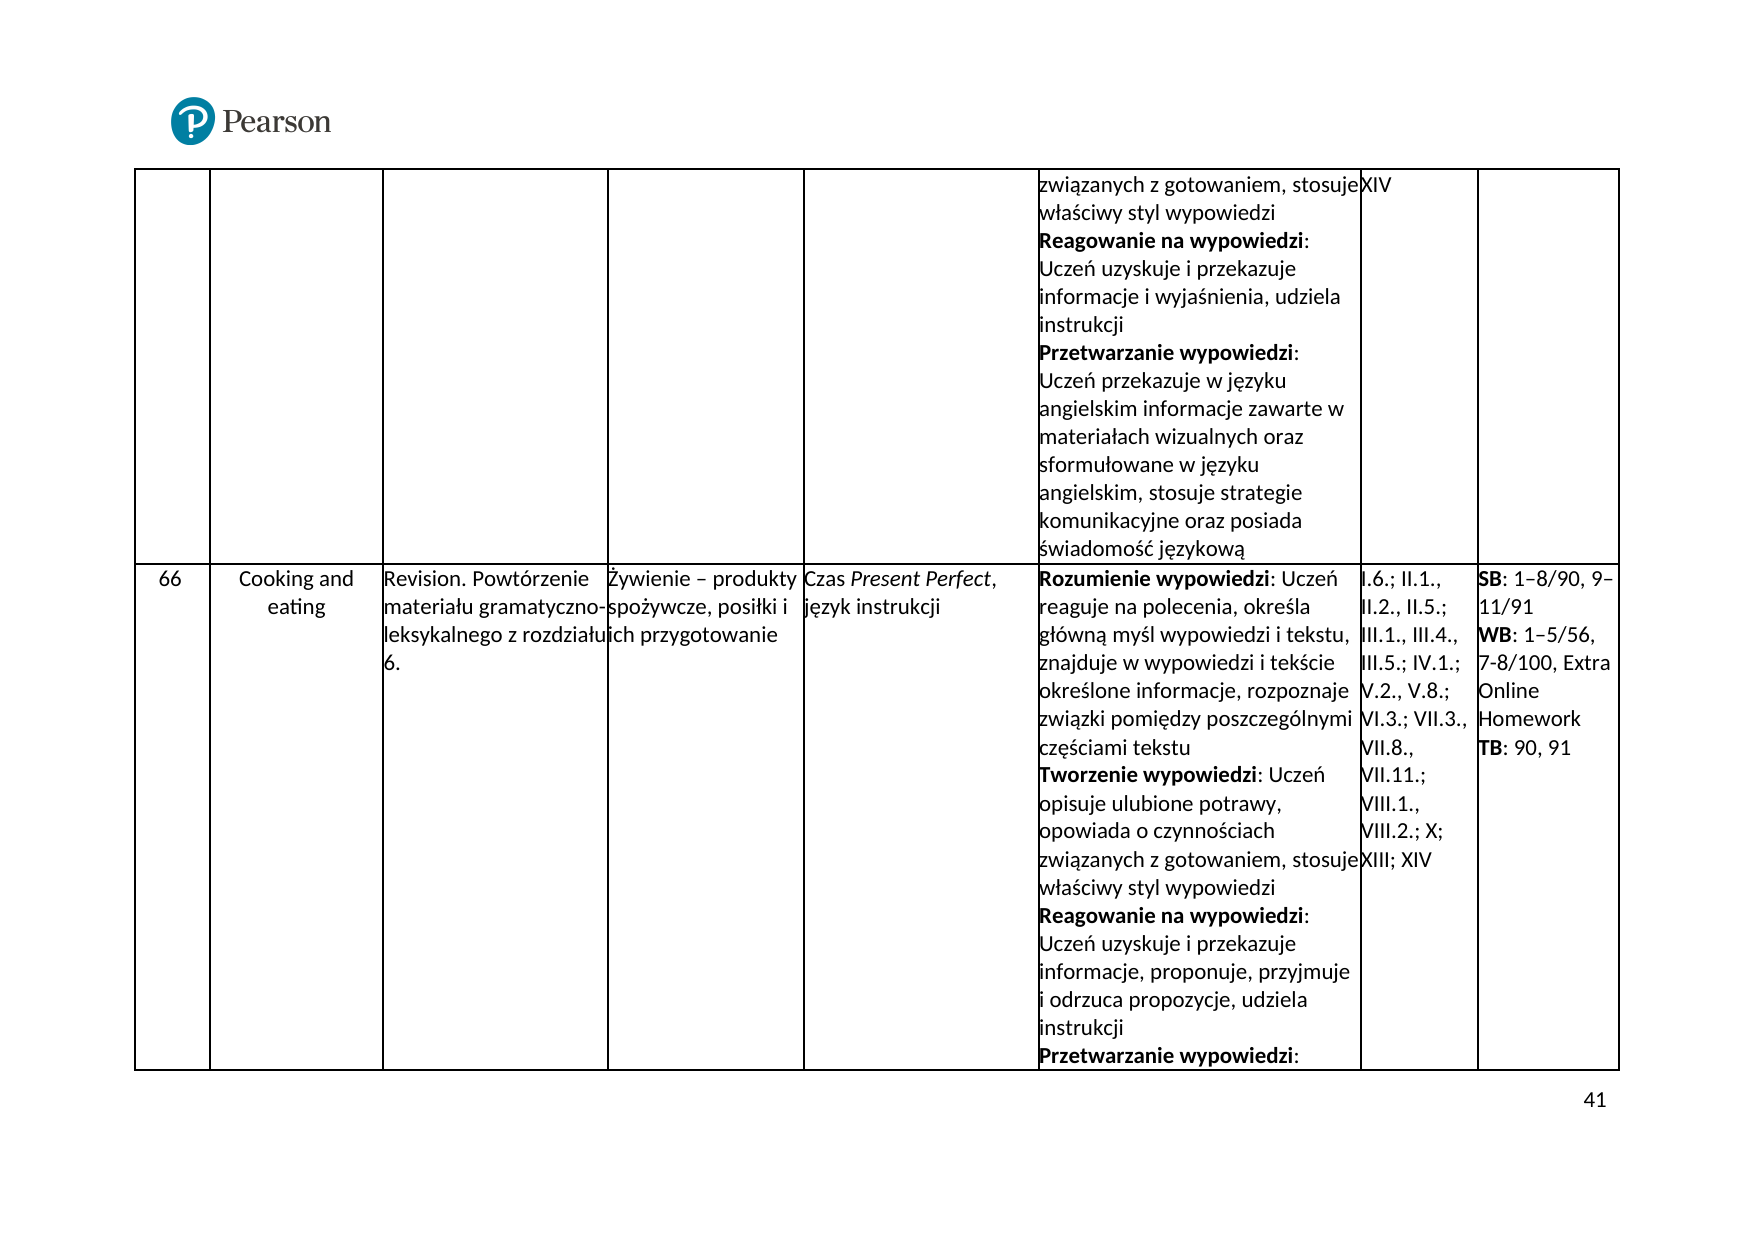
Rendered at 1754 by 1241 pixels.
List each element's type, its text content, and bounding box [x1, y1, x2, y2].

table_cell 66 [136, 565, 209, 1069]
table_cell Rozumienie wypowiedzi: Uczeń reaguje na polecenia, określa główną myśl wypowiedzi i tekstu, znajduje w wypowiedzi i tekście określone informacje, rozpoznaje związki pomiędzy poszczególnymi częściami tekstu Tworzenie wypowiedzi: Uczeń opisuje ulubione potrawy, opowiada o czynnościach związanych z gotowaniem, stosuje właściwy styl wypowiedzi Reagowanie na wypowiedzi: Uczeń uzyskuje i przekazuje informacje, proponuje, przyjmuje i odrzuca propozycje, udziela instrukcji Przetwarzanie wypowiedzi: [1040, 565, 1360, 1069]
table_cell związanych z gotowaniem, stosuje właściwy styl wypowiedzi Reagowanie na wypowiedzi: Uczeń uzyskuje i przekazuje informacje i wyjaśnienia, udziela instrukcji Przetwarzanie wypowiedzi: Uczeń przekazuje w języku angielskim informacje zawarte w materiałach wizualnych oraz sformułowane w języku angielskim, stosuje strategie komunikacyjne oraz posiada świadomość językową [1040, 170, 1360, 562]
table_cell I.6.; II.1., II.2., II.5.; III.1., III.4., III.5.; IV.1.; V.2., V.8.; VI.3.; VII.3., VII.8., VII.11.; VIII.1., VIII.2.; X; XIII; XIV [1362, 565, 1477, 1069]
table_cell Revision. Powtórzenie materiału gramatyczno-leksykalnego z rozdziału 6. [384, 565, 607, 1069]
table_cell XIV [1362, 170, 1477, 562]
table_cell [805, 170, 1038, 562]
table_cell [609, 170, 803, 562]
table_cell SB: 1–8/90, 9–11/91 WB: 1–5/56, 7-8/100, Extra Online Homework TB: 90, 91 [1479, 565, 1618, 1069]
table_cell [384, 170, 607, 562]
picture [149, 75, 353, 167]
table_cell Cooking and eating [211, 565, 382, 1069]
table_cell Żywienie – produkty spożywcze, posiłki i ich przygotowanie [609, 565, 803, 1069]
table_cell [1479, 170, 1618, 562]
table_cell [136, 170, 209, 562]
table_cell Czas Present Perfect, język instrukcji [805, 565, 1038, 1069]
table_cell [211, 170, 382, 562]
